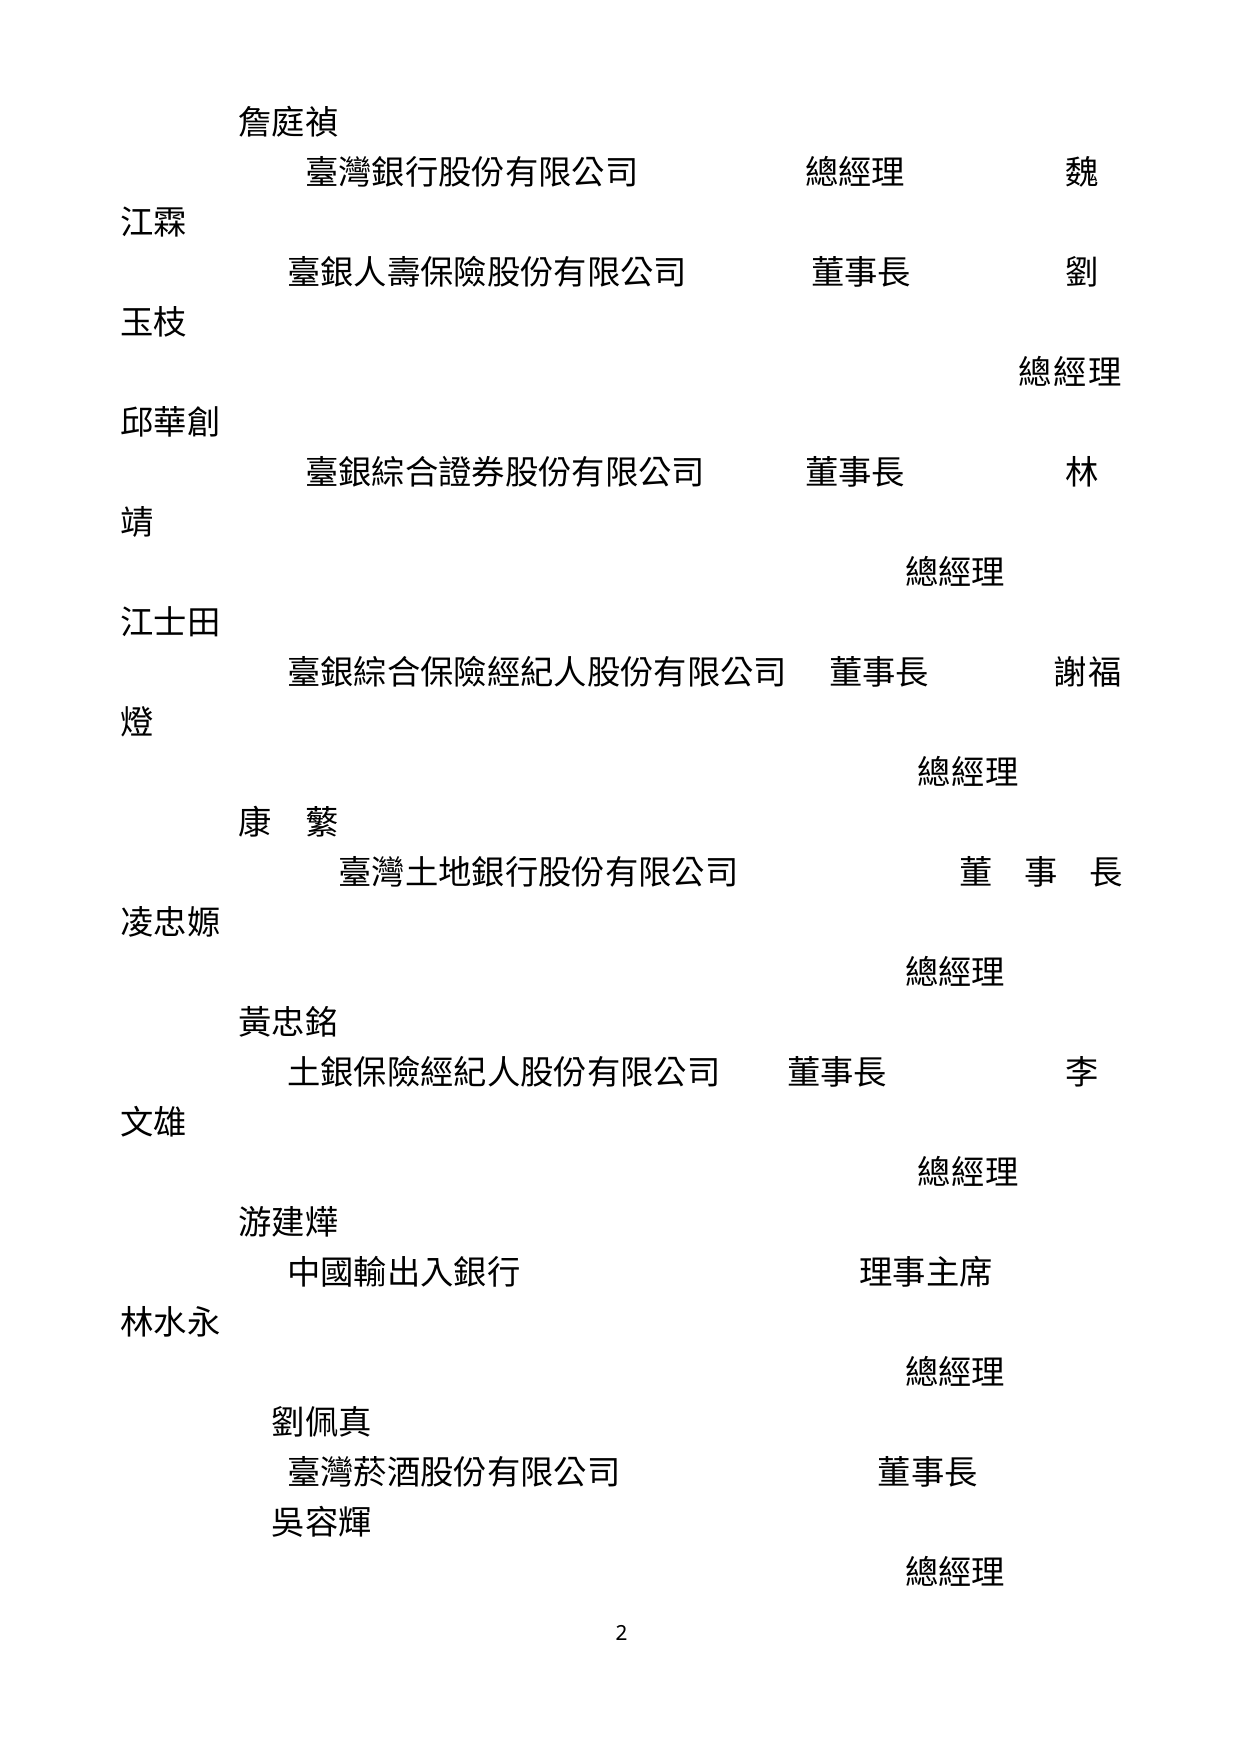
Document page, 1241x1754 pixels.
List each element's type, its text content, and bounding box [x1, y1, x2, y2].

text 臺銀綜合保險經紀人股份有限公司 董事長 謝福燈 [120, 644, 1122, 744]
text 中國輸出入銀行 理事主席 林水永 [120, 1244, 1122, 1344]
text 總經理 邱華創 [120, 344, 1122, 444]
text 總經理 江士田 [120, 544, 1122, 644]
text 詹庭禎 [120, 94, 1122, 144]
text 總經理 劉佩真 [120, 1344, 1122, 1444]
text 總經理 黃忠銘 [120, 944, 1122, 1044]
text 臺灣菸酒股份有限公司 董事長 吳容輝 [120, 1444, 1122, 1544]
text 土銀保險經紀人股份有限公司 董事長 李文雄 [120, 1044, 1122, 1144]
text 臺銀綜合證券股份有限公司 董事長 林 靖 [120, 444, 1122, 544]
text 臺銀人壽保險股份有限公司 董事長 劉玉枝 [120, 244, 1122, 344]
text 總經理 游建燁 [120, 1144, 1122, 1244]
text 總經理 康 蘩 [120, 744, 1122, 844]
text 臺灣土地銀行股份有限公司 董事長 凌忠嫄 [120, 844, 1122, 944]
text 臺灣銀行股份有限公司 總經理 魏江霖 [120, 144, 1122, 244]
text 總經理 [120, 1544, 1122, 1594]
